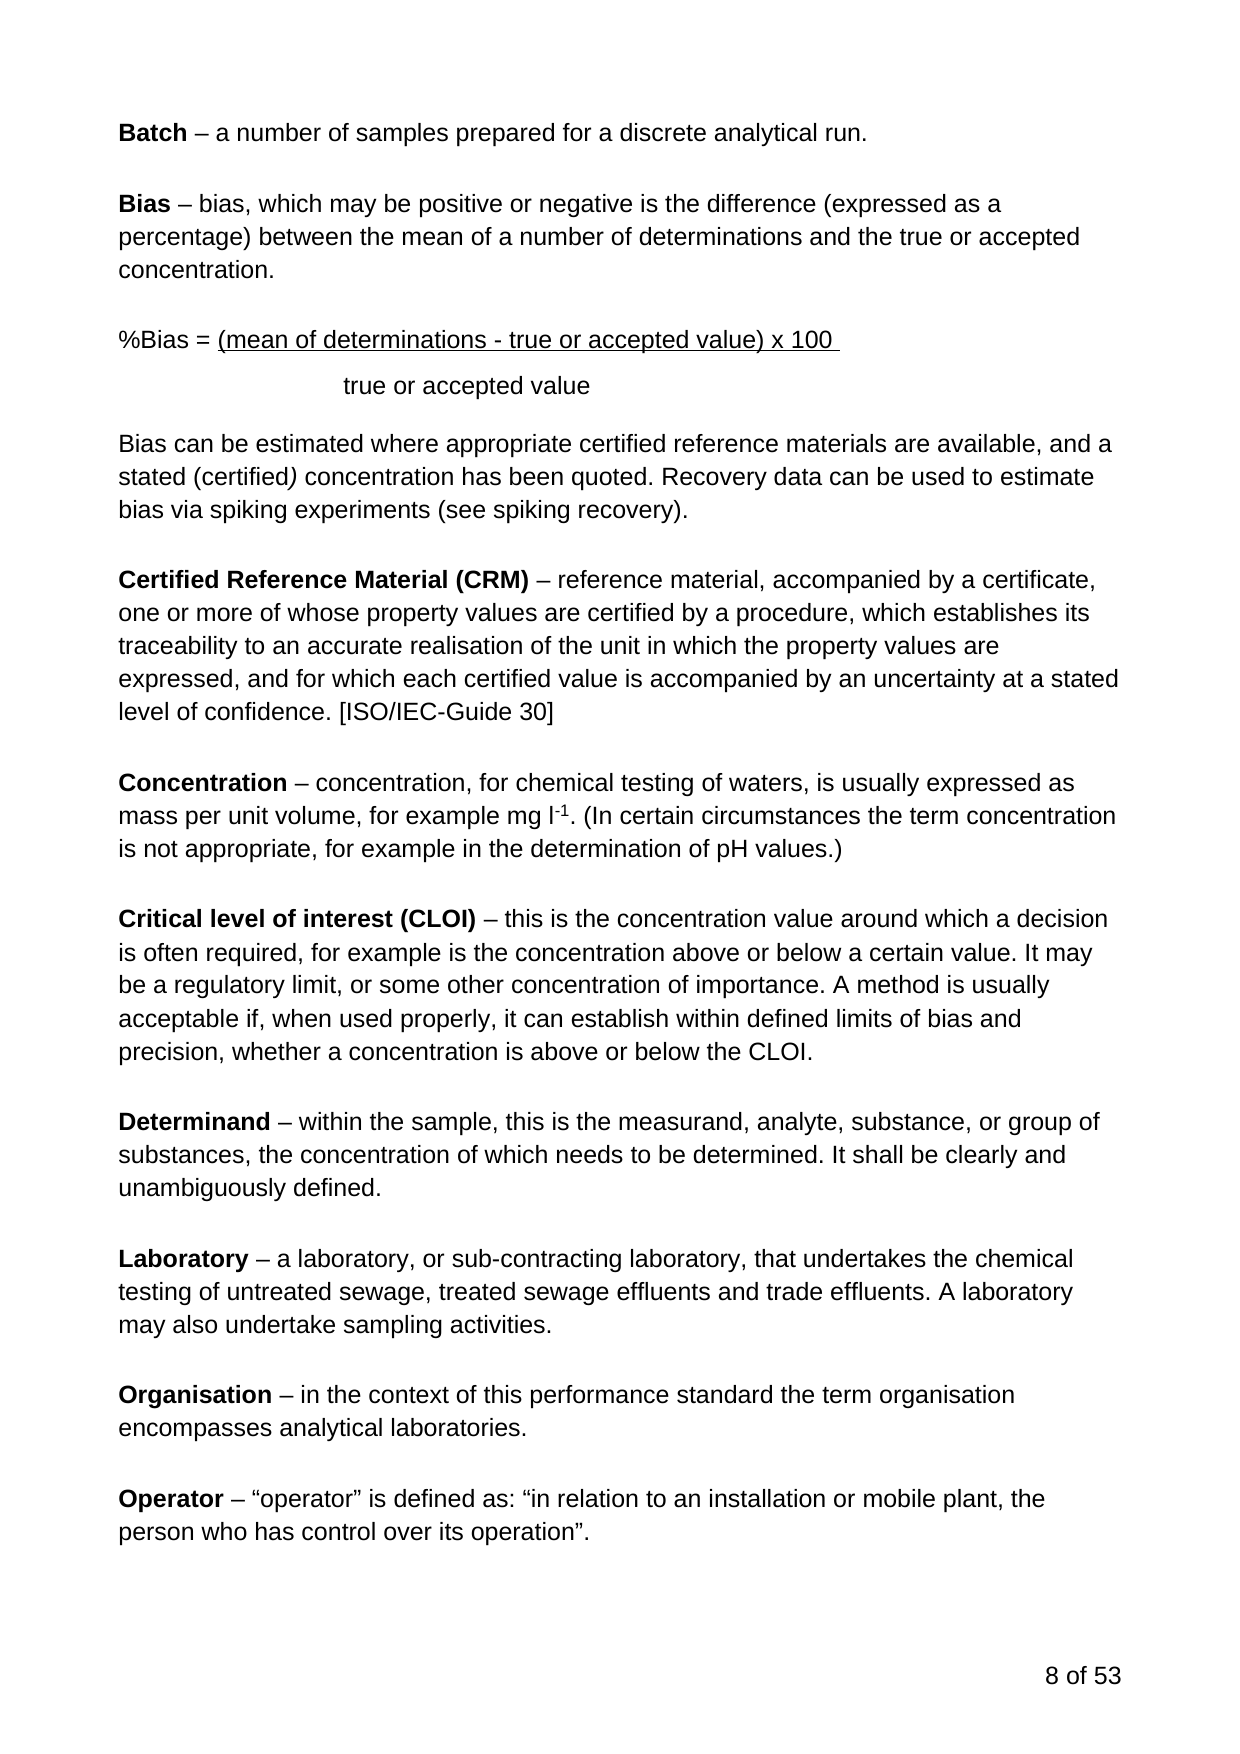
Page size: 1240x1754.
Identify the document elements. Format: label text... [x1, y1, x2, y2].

text Critical level of interest (CLOI) – this is the concentration value around which a decision is often required, for example is the concentration above or below a certain value. It may be a regulatory limit, or some other concentration of importance. A method is usually acceptable if, when used properly, it can establish within defined limits of bias and precision, whether a concentration is above or below the CLOI. [118, 904, 1121, 1065]
text Certified Reference Material (CRM) – reference material, accompanied by a certificate, one or more of whose property values are certified by a procedure, which establishes its traceability to an accurate realisation of the unit in which the property values are expressed, and for which each certified value is accompanied by an uncertainty at a stated level of confidence. [ISO/IEC-Guide 30] [118, 565, 1121, 726]
text Operator – “operator” is defined as: “in relation to an installation or mobile plant, the person who has control over its operation”. [118, 1484, 1121, 1546]
text Concentration – concentration, for chemical testing of waters, is usually expressed as mass per unit volume, for example mg l-1. (In certain circumstances the term concentration is not appropriate, for example in the determination of pH values.) [118, 768, 1121, 863]
text Batch – a number of samples prepared for a discrete analytical run. [118, 118, 1121, 147]
text true or accepted value [343, 371, 1121, 399]
text Bias – bias, which may be positive or negative is the difference (expressed as a percentage) between the mean of a number of determinations and the true or accepted concentration. [118, 189, 1121, 283]
text Bias can be estimated where appropriate certified reference materials are available, and a stated (certified) concentration has been quoted. Recovery data can be used to estimate bias via spiking experiments (see spiking recovery). [118, 429, 1121, 523]
text Laboratory – a laboratory, or sub-contracting laboratory, that undertakes the chemical testing of untreated sewage, treated sewage effluents and trade effluents. A laboratory may also undertake sampling activities. [118, 1244, 1121, 1338]
text Determinand – within the sample, this is the measurand, analyte, substance, or group of substances, the concentration of which needs to be determined. It shall be clearly and unambiguously defined. [118, 1107, 1121, 1202]
text Organisation – in the context of this performance standard the term organisation encompasses analytical laboratories. [118, 1380, 1121, 1442]
text %Bias = (mean of determinations - true or accepted value) x 100 [118, 325, 1121, 354]
